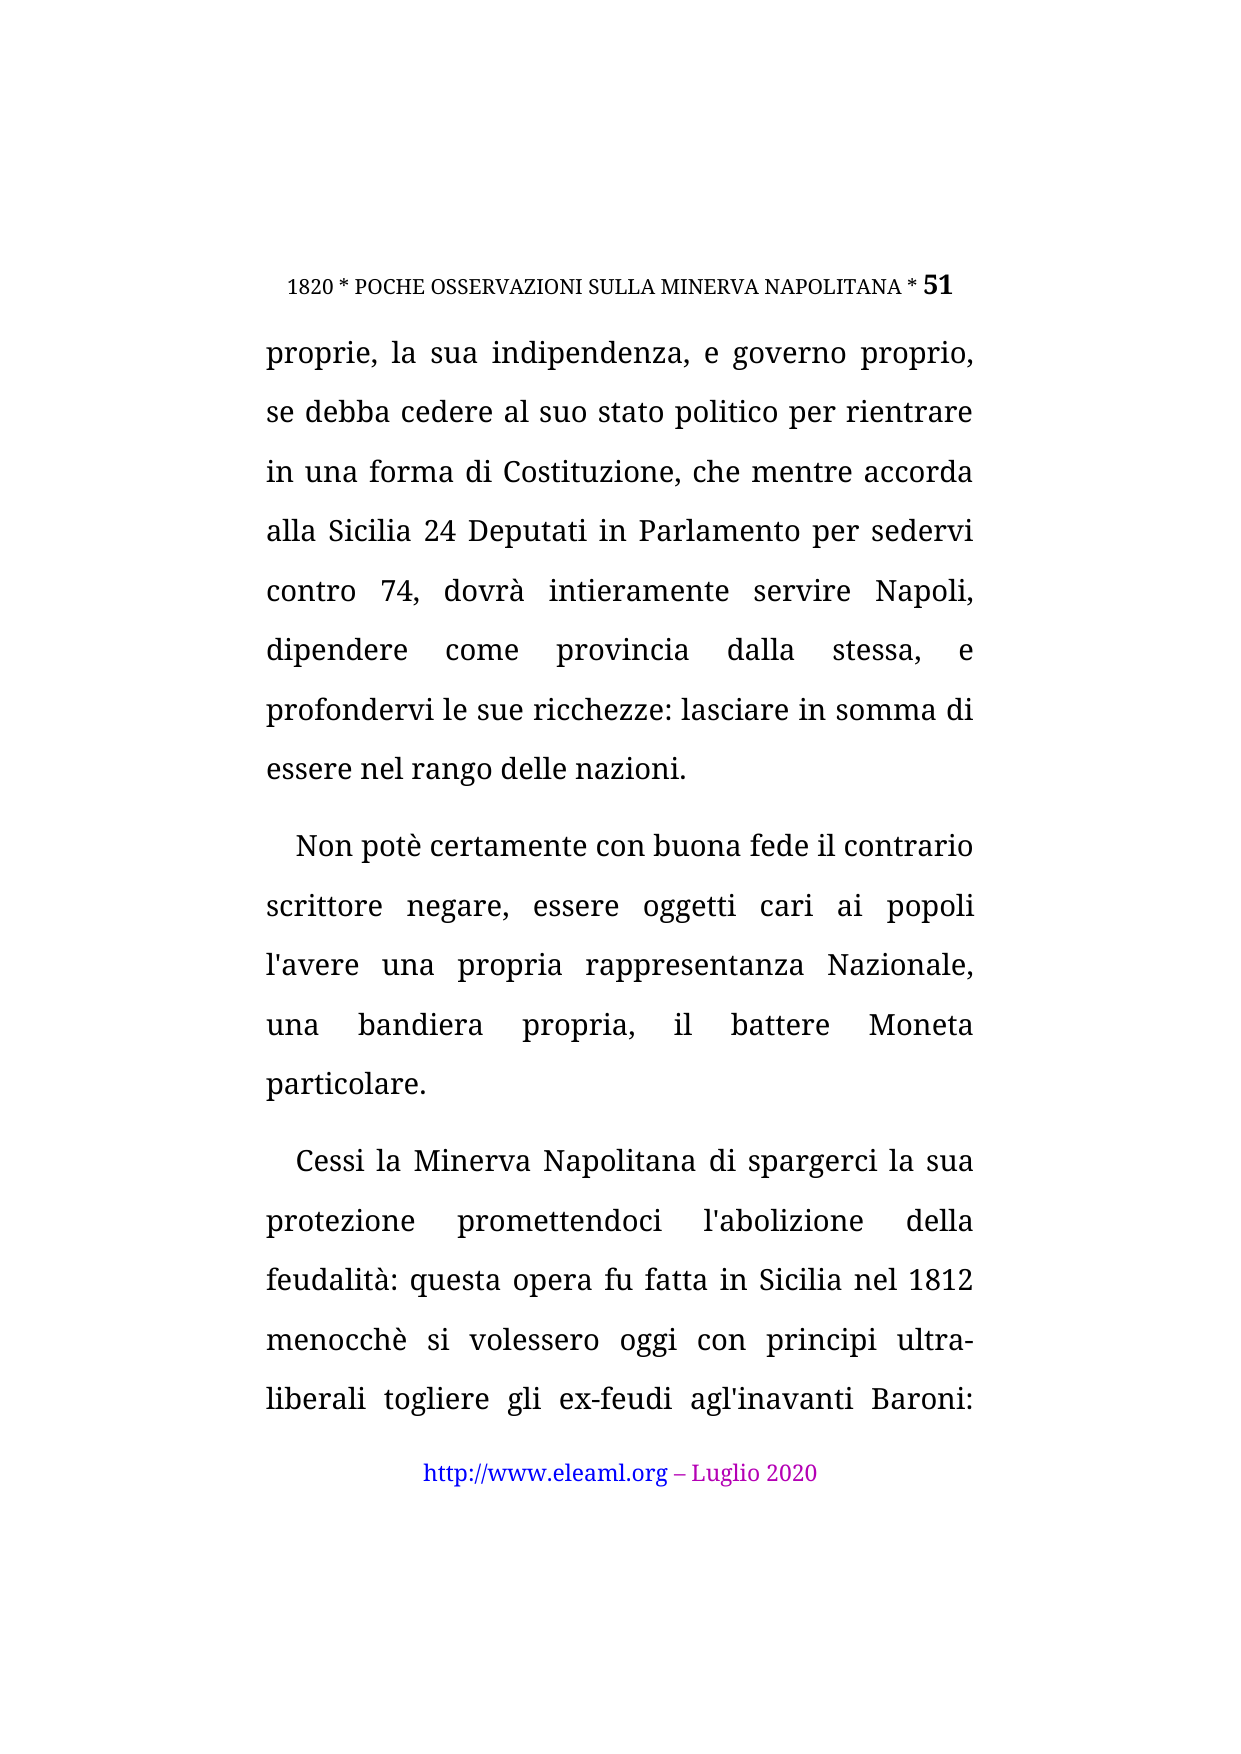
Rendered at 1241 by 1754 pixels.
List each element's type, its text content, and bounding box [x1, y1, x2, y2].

text Cessi la Minerva Napolitana di spargerci la sua protezione promettendoci l'abolizione della feudalità: questa opera fu fatta in Sicilia nel 1812 menocchè si volessero oggi con principi ultra-liberali togliere gli ex-feudi agl'inavanti Baroni: [266, 1141, 974, 1418]
text proprie, la sua indipendenza, e governo proprio, se debba cedere al suo stato politico per rientrare in una forma di Costituzione, che mentre accorda alla Sicilia 24 Deputati in Parlamento per sedervi contro 74, dovrà intieramente servire Napoli, dipendere come provincia dalla stessa, e profondervi le sue ricchezze: lasciare in somma di essere nel rango delle nazioni. [266, 332, 974, 788]
text Non potè certamente con buona fede il contrario scrittore negare, essere oggetti cari ai popoli l'avere una propria rappresentanza Nazionale, una bandiera propria, il battere Moneta particolare. [266, 826, 974, 1103]
